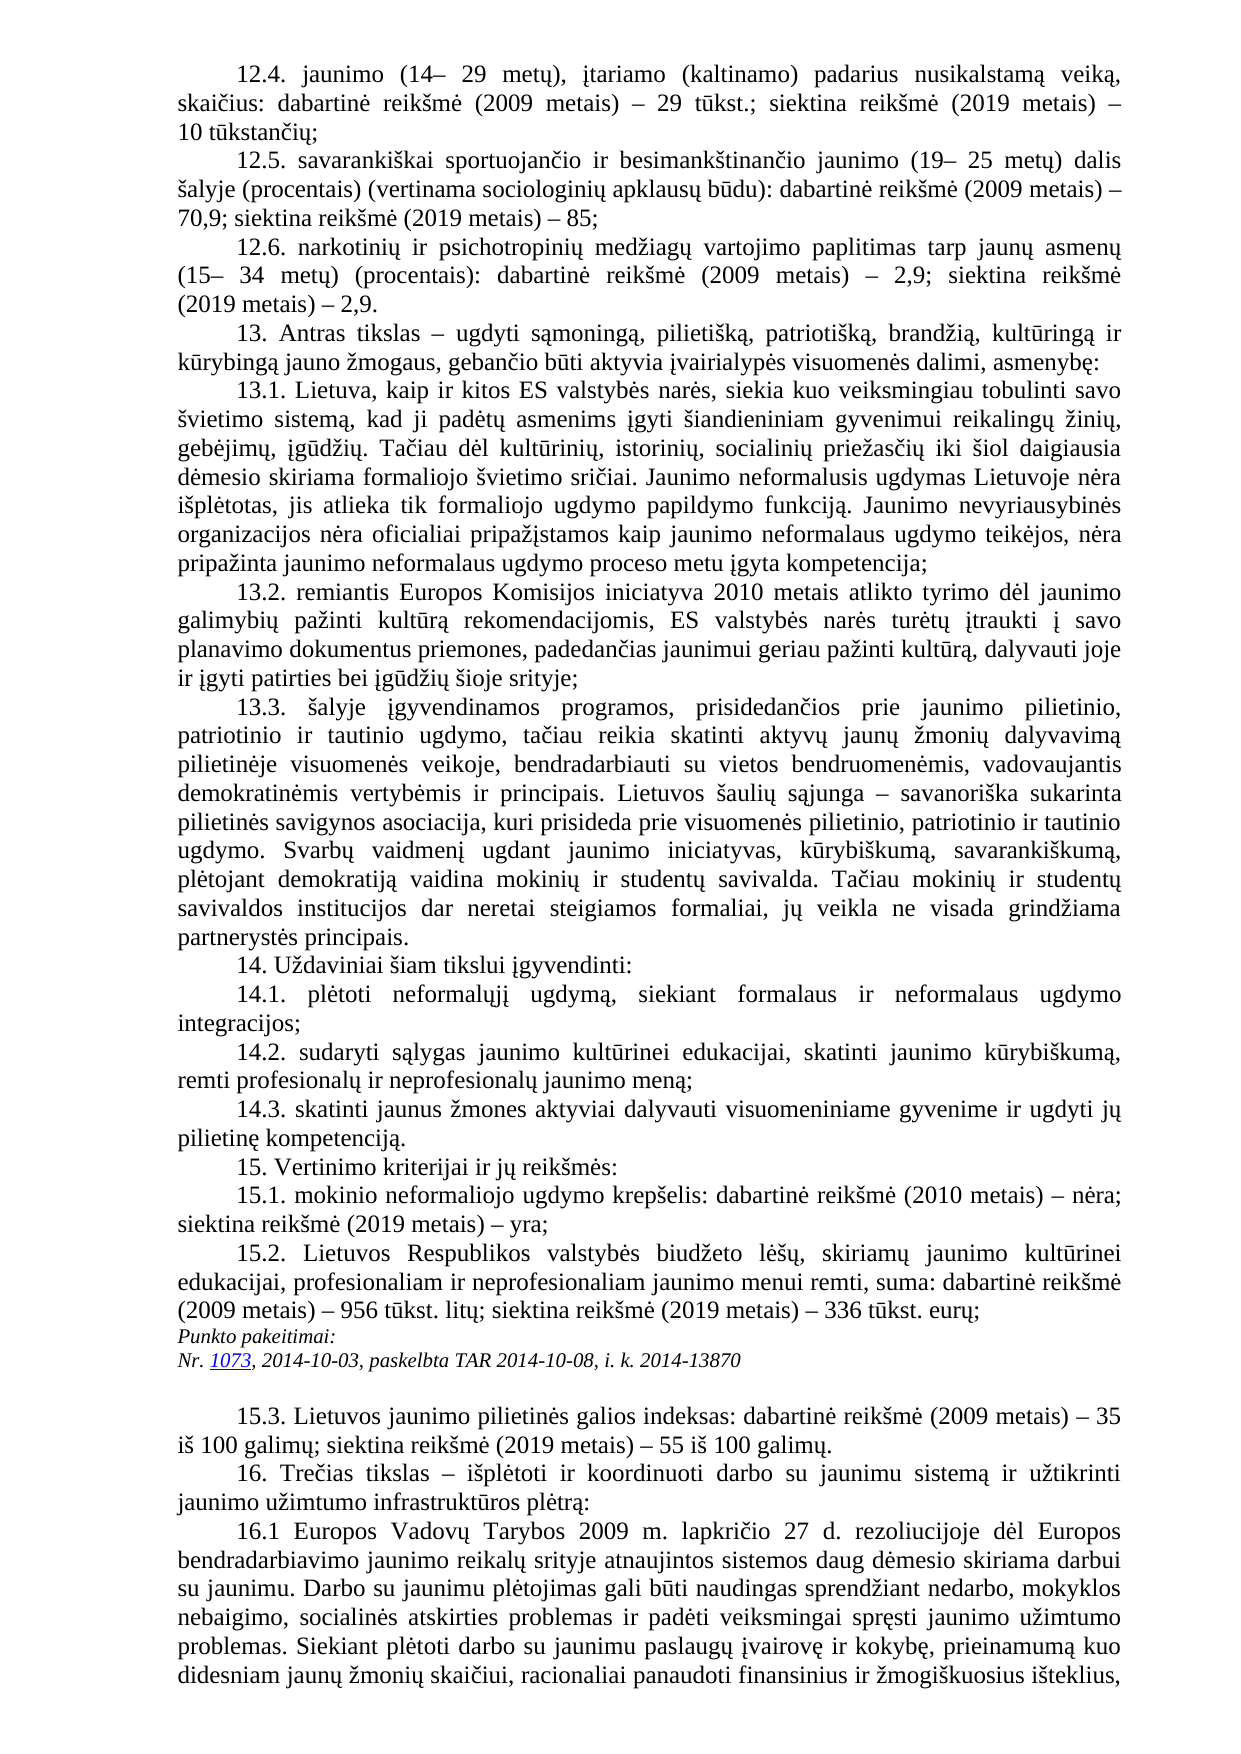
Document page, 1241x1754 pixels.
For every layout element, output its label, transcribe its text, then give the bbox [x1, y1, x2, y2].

text 14. Uždaviniai šiam tikslui įgyvendinti: [177, 950, 1122, 979]
text 16. Trečias tikslas – išplėtoti ir koordinuoti darbo su jaunimu sistemą ir užtikrinti jaunimo užimtumo infrastruktūros plėtrą: [177, 1458, 1122, 1516]
text 16.1 Europos Vadovų Tarybos 2009 m. lapkričio 27 d. rezoliucijoje dėl Europos bendradarbiavimo jaunimo reikalų srityje atnaujintos sistemos daug dėmesio skiriama darbui su jaunimu. Darbo su jaunimu plėtojimas gali būti naudingas sprendžiant nedarbo, mokyklos nebaigimo, socialinės atskirties problemas ir padėti veiksmingai spręsti jaunimo užimtumo problemas. Siekiant plėtoti darbo su jaunimu paslaugų įvairovę ir kokybę, prieinamumą kuo didesniam jaunų žmonių skaičiui, racionaliai panaudoti finansinius ir žmogiškuosius išteklius, [177, 1516, 1122, 1688]
text 12.5. savarankiškai sportuojančio ir besimankštinančio jaunimo (19– 25 metų) dalis šalyje (procentais) (vertinama sociologinių apklausų būdu): dabartinė reikšmė (2009 metais) – 70,9; siektina reikšmė (2019 metais) – 85; [177, 145, 1122, 232]
text 15.1. mokinio neformaliojo ugdymo krepšelis: dabartinė reikšmė (2010 metais) – nėra; siektina reikšmė (2019 metais) – yra; [177, 1180, 1122, 1238]
text 14.3. skatinti jaunus žmones aktyviai dalyvauti visuomeniniame gyvenime ir ugdyti jų pilietinę kompetenciją. [177, 1094, 1122, 1152]
text Punkto pakeitimai: [177, 1324, 1122, 1348]
text 15.3. Lietuvos jaunimo pilietinės galios indeksas: dabartinė reikšmė (2009 metais) – 35 iš 100 galimų; siektina reikšmė (2019 metais) – 55 iš 100 galimų. [177, 1401, 1122, 1458]
text 14.2. sudaryti sąlygas jaunimo kultūrinei edukacijai, skatinti jaunimo kūrybiškumą, remti profesionalų ir neprofesionalų jaunimo meną; [177, 1037, 1122, 1094]
text 13. Antras tikslas – ugdyti sąmoningą, pilietišką, patriotišką, brandžią, kultūringą ir kūrybingą jauno žmogaus, gebančio būti aktyvia įvairialypės visuomenės dalimi, asmenybę: [177, 318, 1122, 375]
text Nr. 1073, 2014-10-03, paskelbta TAR 2014-10-08, i. k. 2014-13870 [177, 1348, 1122, 1372]
text 13.2. remiantis Europos Komisijos iniciatyva 2010 metais atlikto tyrimo dėl jaunimo galimybių pažinti kultūrą rekomendacijomis, ES valstybės narės turėtų įtraukti į savo planavimo dokumentus priemones, padedančias jaunimui geriau pažinti kultūrą, dalyvauti joje ir įgyti patirties bei įgūdžių šioje srityje; [177, 577, 1122, 692]
text 12.6. narkotinių ir psichotropinių medžiagų vartojimo paplitimas tarp jaunų asmenų (15– 34 metų) (procentais): dabartinė reikšmė (2009 metais) – 2,9; siektina reikšmė (2019 metais) – 2,9. [177, 232, 1122, 318]
text 14.1. plėtoti neformalųjį ugdymą, siekiant formalaus ir neformalaus ugdymo integracijos; [177, 979, 1122, 1037]
text 12.4. jaunimo (14– 29 metų), įtariamo (kaltinamo) padarius nusikalstamą veiką, skaičius: dabartinė reikšmė (2009 metais) – 29 tūkst.; siektina reikšmė (2019 metais) – 10 tūkstančių; [177, 59, 1122, 145]
text 13.3. šalyje įgyvendinamos programos, prisidedančios prie jaunimo pilietinio, patriotinio ir tautinio ugdymo, tačiau reikia skatinti aktyvų jaunų žmonių dalyvavimą pilietinėje visuomenės veikoje, bendradarbiauti su vietos bendruomenėmis, vadovaujantis demokratinėmis vertybėmis ir principais. Lietuvos šaulių sąjunga – savanoriška sukarinta pilietinės savigynos asociacija, kuri prisideda prie visuomenės pilietinio, patriotinio ir tautinio ugdymo. Svarbų vaidmenį ugdant jaunimo iniciatyvas, kūrybiškumą, savarankiškumą, plėtojant demokratiją vaidina mokinių ir studentų savivalda. Tačiau mokinių ir studentų savivaldos institucijos dar neretai steigiamos formaliai, jų veikla ne visada grindžiama partnerystės principais. [177, 692, 1122, 950]
text 13.1. Lietuva, kaip ir kitos ES valstybės narės, siekia kuo veiksmingiau tobulinti savo švietimo sistemą, kad ji padėtų asmenims įgyti šiandieniniam gyvenimui reikalingų žinių, gebėjimų, įgūdžių. Tačiau dėl kultūrinių, istorinių, socialinių priežasčių iki šiol daigiausia dėmesio skiriama formaliojo švietimo sričiai. Jaunimo neformalusis ugdymas Lietuvoje nėra išplėtotas, jis atlieka tik formaliojo ugdymo papildymo funkciją. Jaunimo nevyriausybinės organizacijos nėra oficialiai pripažįstamos kaip jaunimo neformalaus ugdymo teikėjos, nėra pripažinta jaunimo neformalaus ugdymo proceso metu įgyta kompetencija; [177, 375, 1122, 577]
text 15.2. Lietuvos Respublikos valstybės biudžeto lėšų, skiriamų jaunimo kultūrinei edukacijai, profesionaliam ir neprofesionaliam jaunimo menui remti, suma: dabartinė reikšmė (2009 metais) – 956 tūkst. litų; siektina reikšmė (2019 metais) – 336 tūkst. eurų; [177, 1238, 1122, 1324]
text 15. Vertinimo kriterijai ir jų reikšmės: [177, 1152, 1122, 1180]
